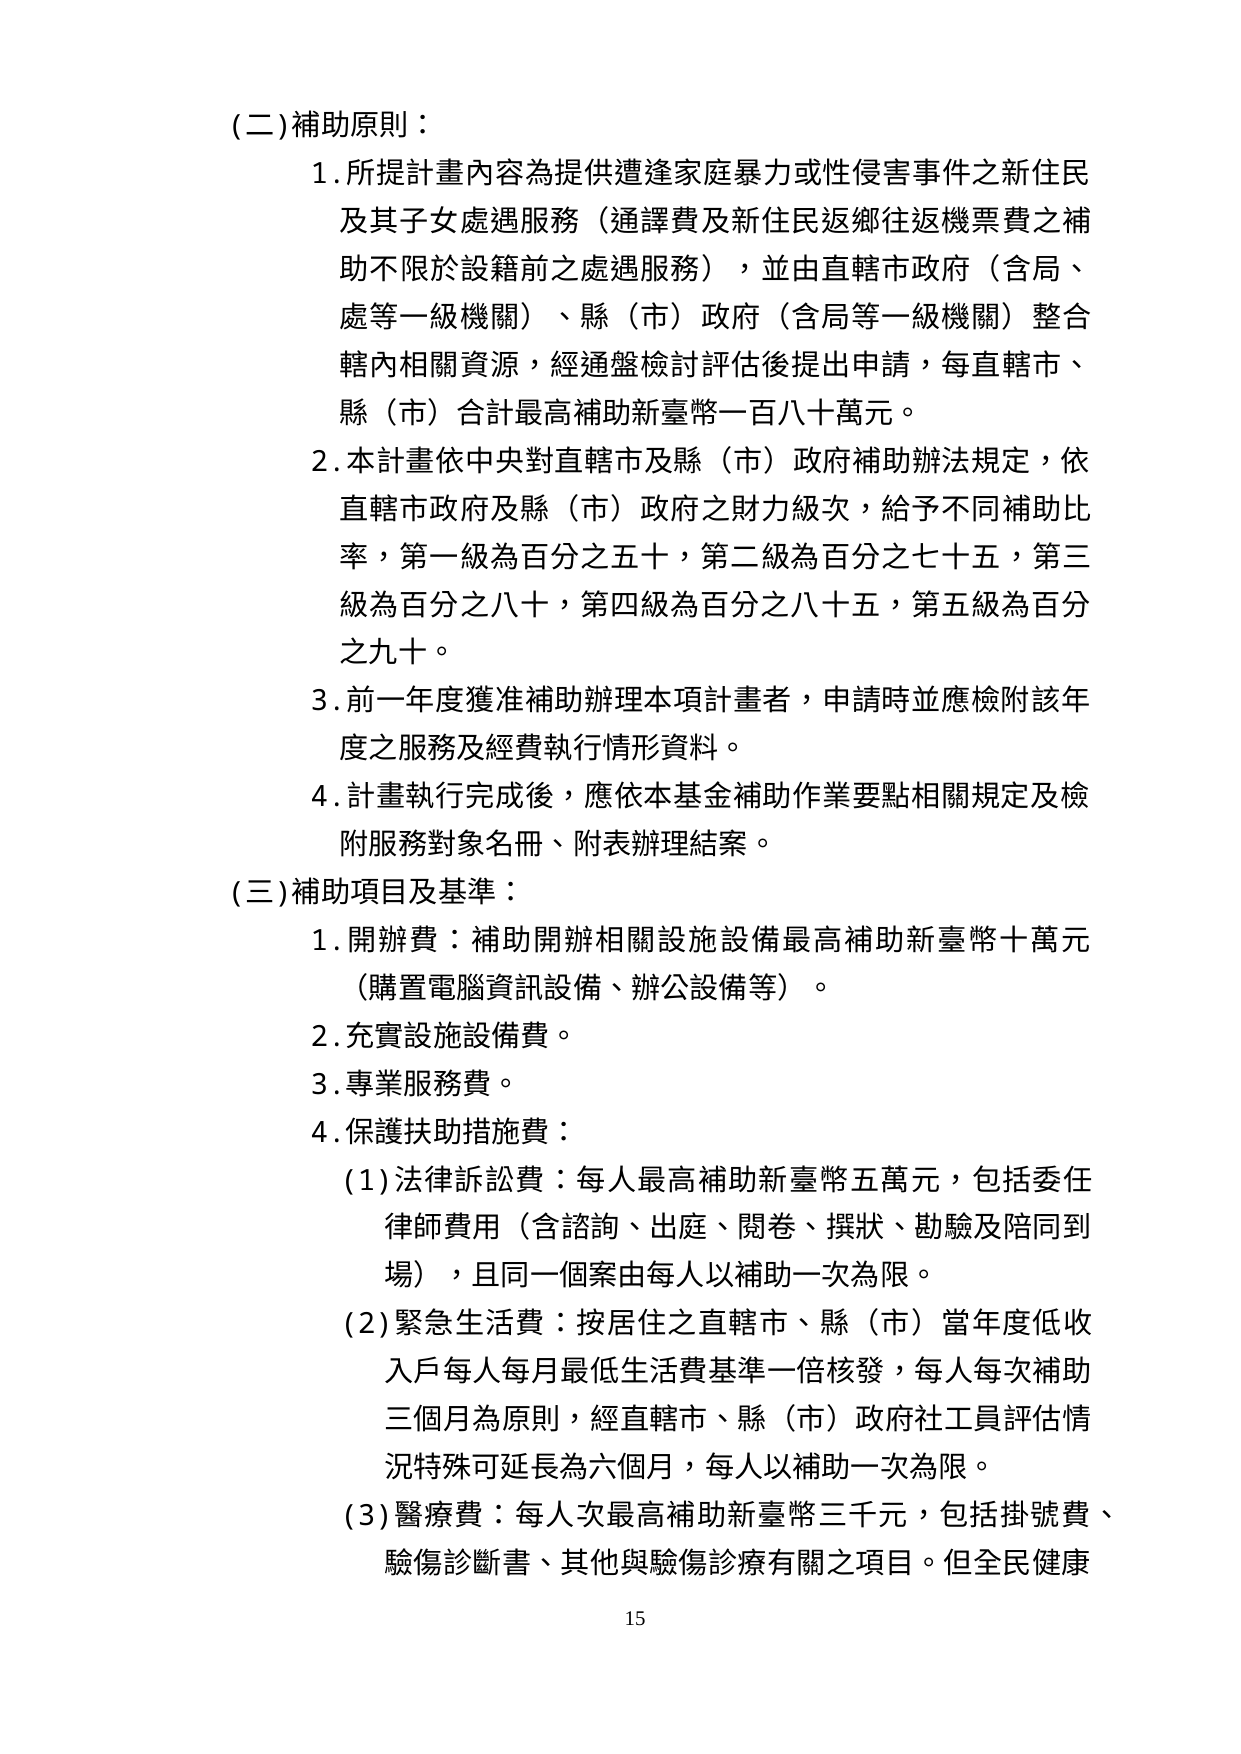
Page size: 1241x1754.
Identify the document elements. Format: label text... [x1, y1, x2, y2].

text (3)醫療費：每人次最高補助新臺幣三千元，包括掛號費、驗傷診斷書、其他與驗傷診療有關之項目。但全民健康保險之項目不予補助。 [340, 1487, 1092, 1583]
text (1)法律訴訟費：每人最高補助新臺幣五萬元，包括委任律師費用（含諮詢、出庭、閱卷、撰狀、勘驗及陪同到場），且同一個案由每人以補助一次為限。 [340, 1152, 1092, 1295]
text (三)補助項目及基準： [227, 864, 1092, 912]
text 1.開辦費：補助開辦相關設施設備最高補助新臺幣十萬元（購置電腦資訊設備、辦公設備等）。 [310, 912, 1092, 1008]
text 4.計畫執行完成後，應依本基金補助作業要點相關規定及檢附服務對象名冊、附表辦理結案。 [310, 768, 1092, 864]
text 1.所提計畫內容為提供遭逢家庭暴力或性侵害事件之新住民及其子女處遇服務（通譯費及新住民返鄉往返機票費之補助不限於設籍前之處遇服務），並由直轄市政府（含局、處等一級機關）、縣（市）政府（含局等一級機關）整合轄內相關資源，經通盤檢討評估後提出申請，每直轄市、縣（市）合計最高補助新臺幣一百八十萬元。 [310, 145, 1092, 433]
text (二)補助原則： [227, 97, 1092, 145]
text 2.充實設施設備費。 [310, 1008, 1092, 1056]
text 3.專業服務費。 [310, 1056, 1092, 1104]
text 2.本計畫依中央對直轄市及縣（市）政府補助辦法規定，依直轄市政府及縣（市）政府之財力級次，給予不同補助比率，第一級為百分之五十，第二級為百分之七十五，第三級為百分之八十，第四級為百分之八十五，第五級為百分之九十。 [310, 433, 1092, 672]
text 3.前一年度獲准補助辦理本項計畫者，申請時並應檢附該年度之服務及經費執行情形資料。 [310, 672, 1092, 768]
text (2)緊急生活費：按居住之直轄市、縣（市）當年度低收入戶每人每月最低生活費基準一倍核發，每人每次補助三個月為原則，經直轄市、縣（市）政府社工員評估情況特殊可延長為六個月，每人以補助一次為限。 [340, 1295, 1092, 1487]
text 4.保護扶助措施費： [310, 1104, 1092, 1152]
